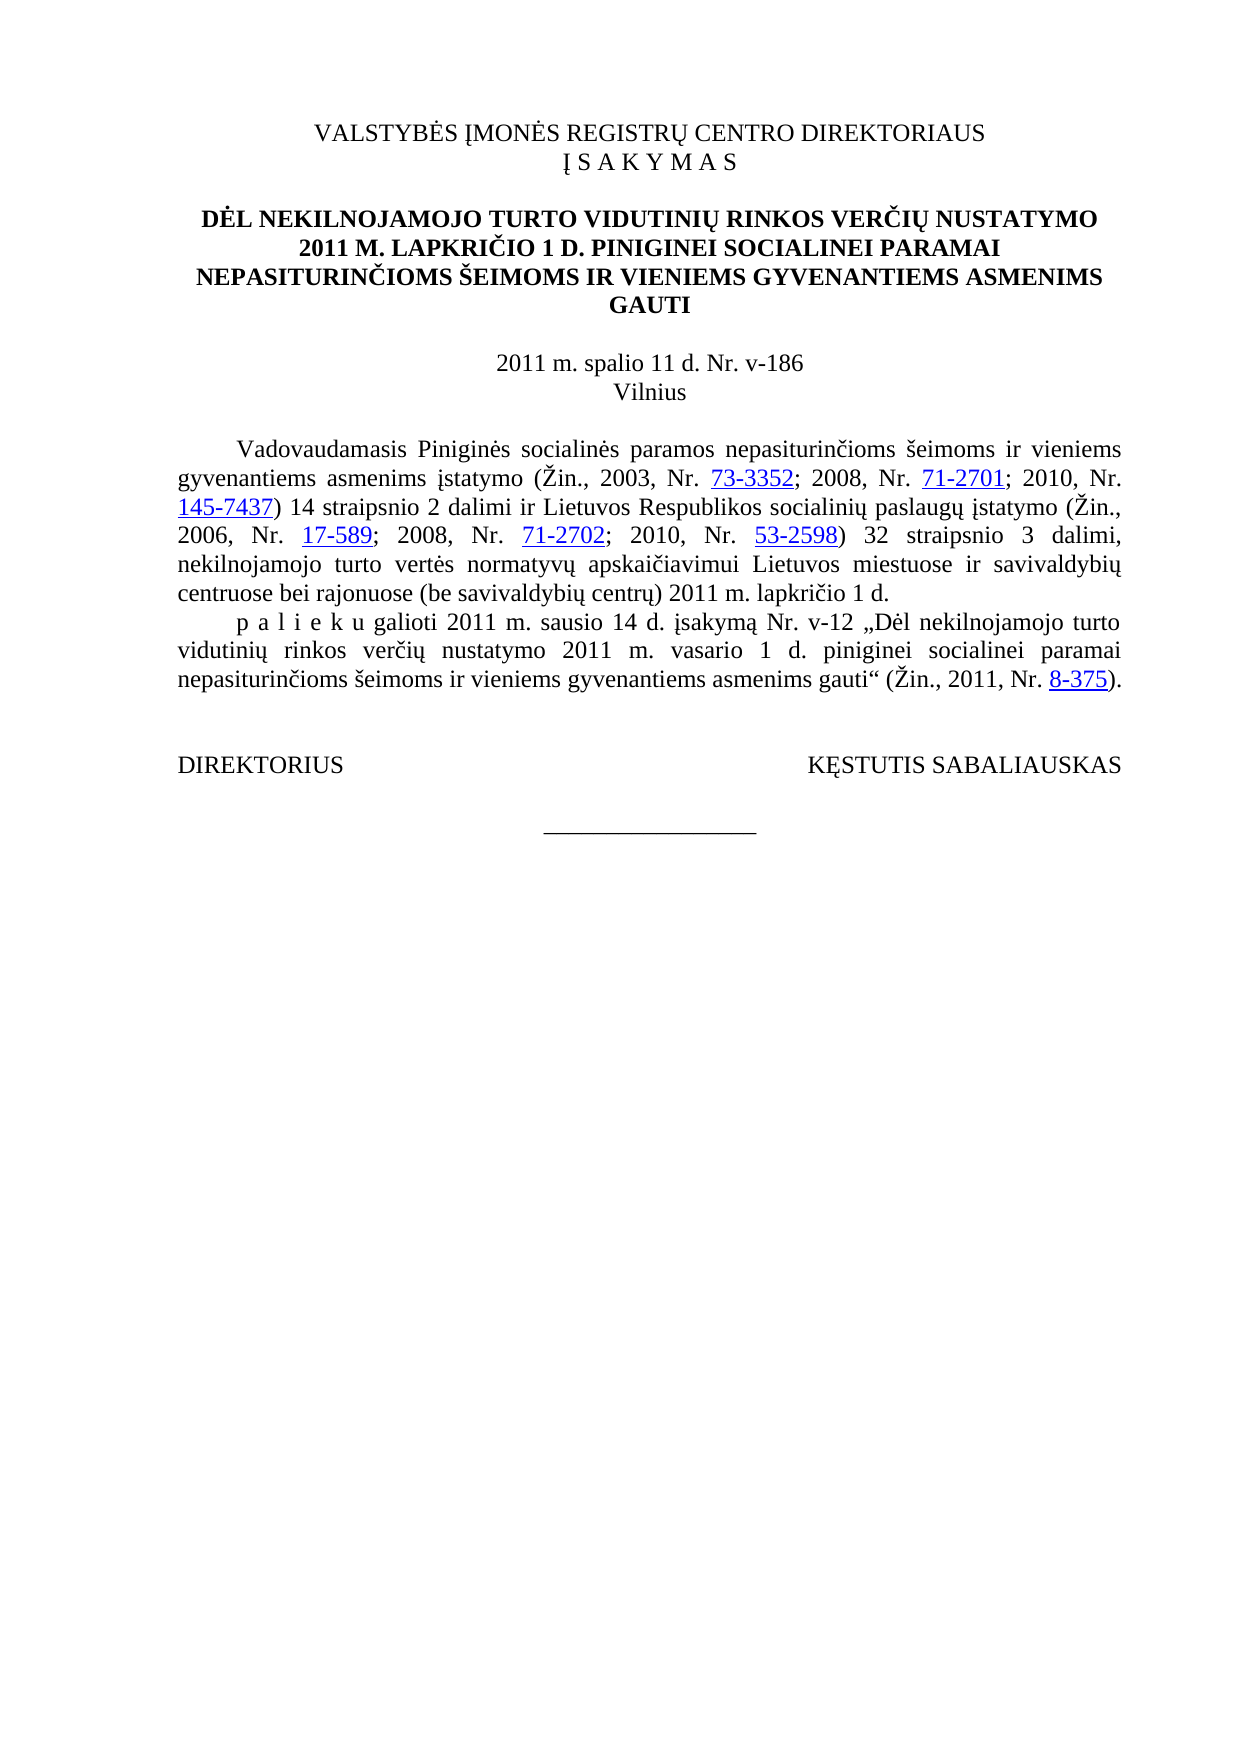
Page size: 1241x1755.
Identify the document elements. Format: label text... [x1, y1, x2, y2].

text p a l i e k u galioti 2011 m. sausio 14 d. įsakymą Nr. v-12 „Dėl nekilnojamojo turto vidutinių rinkos verčių nustatymo 2011 m. vasario 1 d. piniginei socialinei paramai nepasiturinčioms šeimoms ir vieniems gyvenantiems asmenims gauti“ (Žin., 2011, Nr. 8-375). [177, 607, 1122, 693]
text VALSTYBĖS ĮMONĖS REGISTRŲ CENTRO DIREKTORIAUS [177, 118, 1122, 147]
text Direktorius Kęstutis Sabaliauskas [177, 751, 1122, 779]
text _________________ [177, 808, 1122, 837]
text Vadovaudamasis Piniginės socialinės paramos nepasiturinčioms šeimoms ir vieniems gyvenantiems asmenims įstatymo (Žin., 2003, Nr. 73-3352; 2008, Nr. 71-2701; 2010, Nr. 145-7437) 14 straipsnio 2 dalimi ir Lietuvos Respublikos socialinių paslaugų įstatymo (Žin., 2006, Nr. 17-589; 2008, Nr. 71-2702; 2010, Nr. 53-2598) 32 straipsnio 3 dalimi, nekilnojamojo turto vertės normatyvų apskaičiavimui Lietuvos miestuose ir savivaldybių centruose bei rajonuose (be savivaldybių centrų) 2011 m. lapkričio 1 d. [177, 434, 1122, 607]
text DĖL NEKILNOJAMOJO TURTO VIDUTINIŲ RINKOS VERČIŲ NUSTATYMO 2011 m. LAPKRIČIO 1 d. PINIGINEI SOCIALINEI PARAMAI NEPASITURINČIOMS ŠEIMOMS IR VIENIEMS GYVENANTIEMS ASMENIMS GAUTI [177, 204, 1122, 319]
text 2011 m. spalio 11 d. Nr. v-186 [177, 348, 1122, 377]
text Į S A K Y M A S [177, 147, 1122, 176]
text Vilnius [177, 377, 1122, 406]
